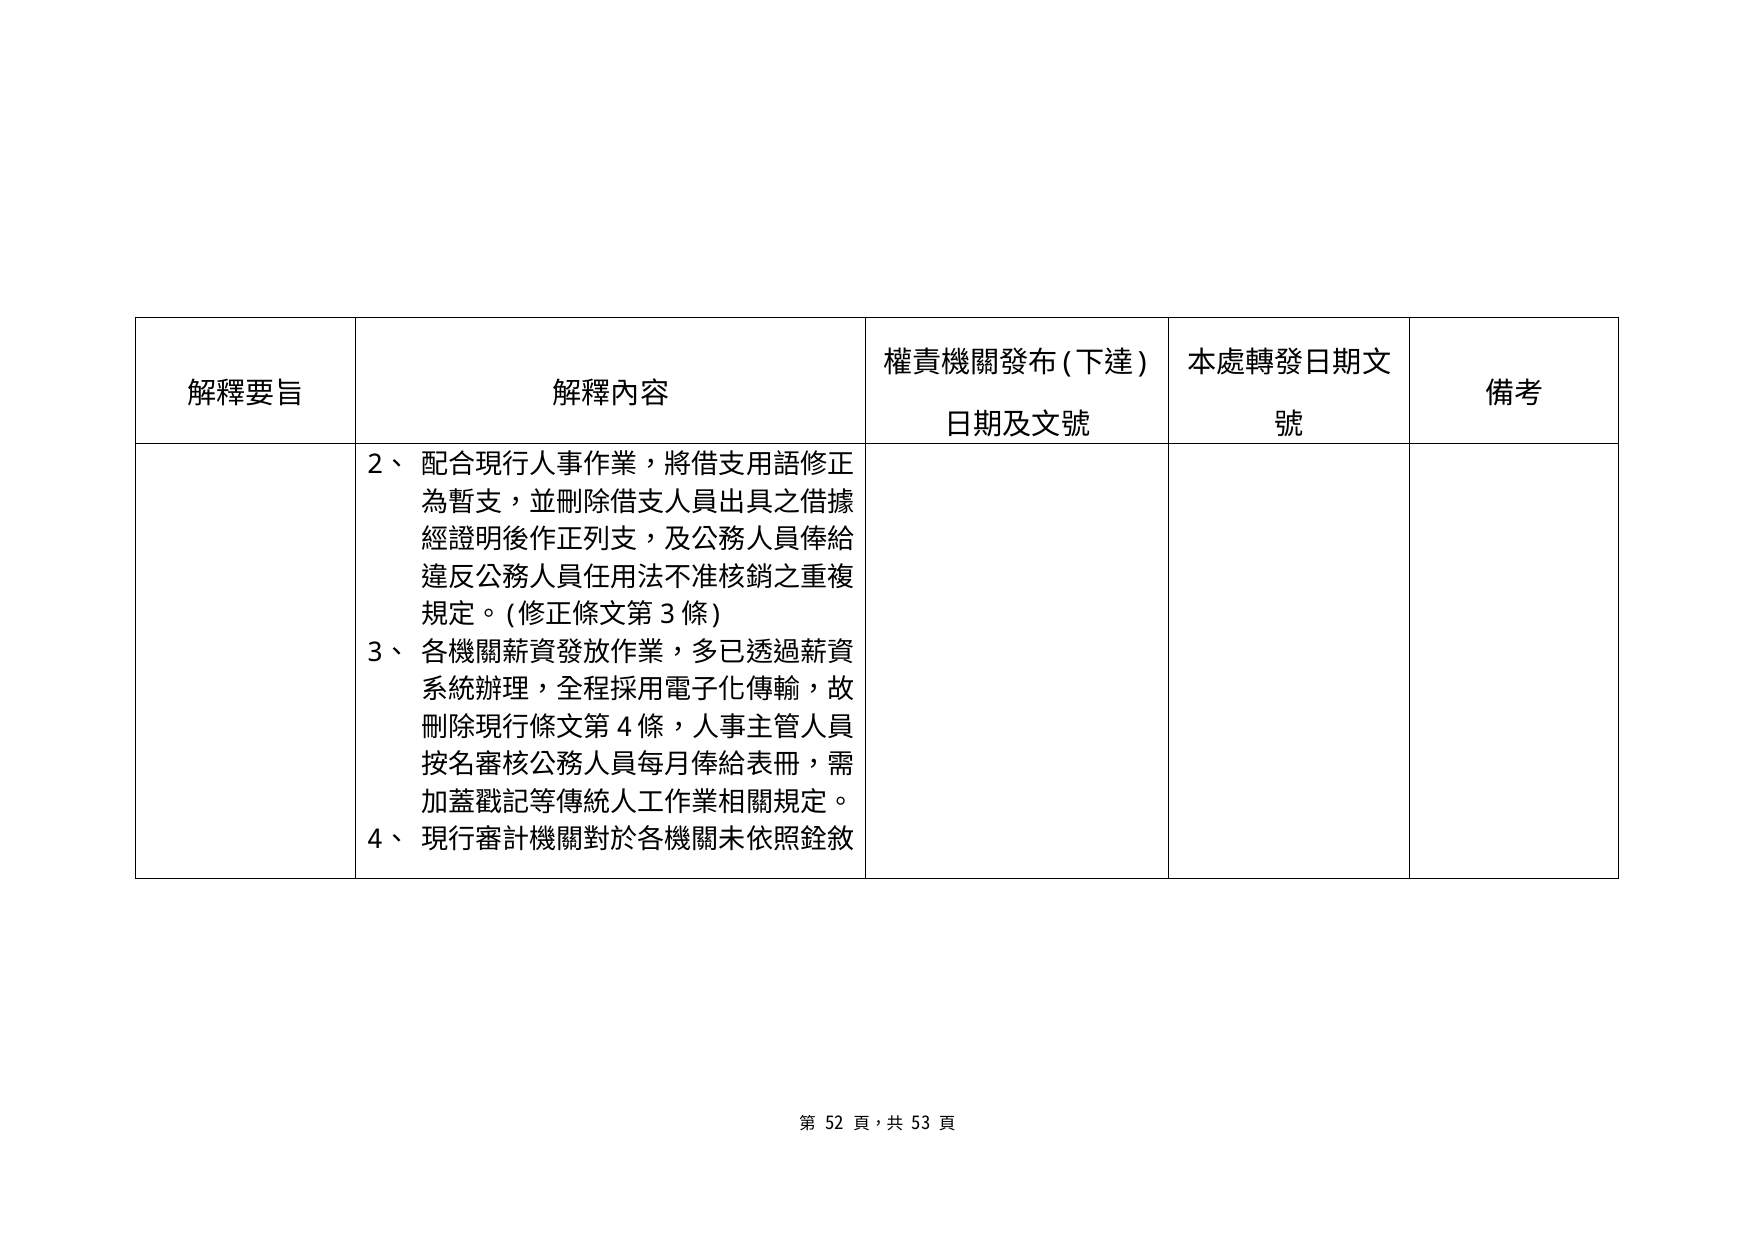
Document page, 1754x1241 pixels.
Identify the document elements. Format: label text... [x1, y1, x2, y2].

table_header 本處轉發日期文號 [1169, 318, 1409, 443]
table_cell [1410, 444, 1618, 878]
table_cell [136, 444, 355, 878]
table_header 解釋要旨 [136, 318, 355, 443]
table_cell [866, 444, 1168, 878]
table_header 解釋內容 [356, 318, 865, 443]
table_cell 銓審互核實施辦法業經銓敘部、審計部於114年9月9日以部銓二字第11458573772號、台審部一字第1140004106號令會同修正發布。修正重點如下： 修正各機關對公務人員俸給之支給，應依其任用(俸級)及考績案件經銓敘部銓敘審定結果辦理，及審計機關為應審核需要，得洽銓敘部提供是項相關銓敘審定之資料。(修正條文第2條) 配合現行人事作業，將借支用語修正為暫支，並刪除借支人員出具之借據經證明後作正列支，及公務人員俸給違反公務人員任用法不准核銷之重複規定。(修正條文第3條) 各機關薪資發放作業，多已透過薪資系統辦理，全程採用電子化傳輸，故刪除現行條文第4條，人事主管人員按名審核公務人員每月俸給表冊，需加蓋戳記等傳統人工作業相關規定。 現行審計機關對於各機關未依照銓敘部銓敘審定結果支給俸給者應不予核銷之規定修正為應依法處理。(修正條文第4條) [356, 444, 865, 878]
table_header 權責機關發布(下達) 日期及文號 [866, 318, 1168, 443]
table_cell [1169, 444, 1409, 878]
table_header 備考 [1410, 318, 1618, 443]
